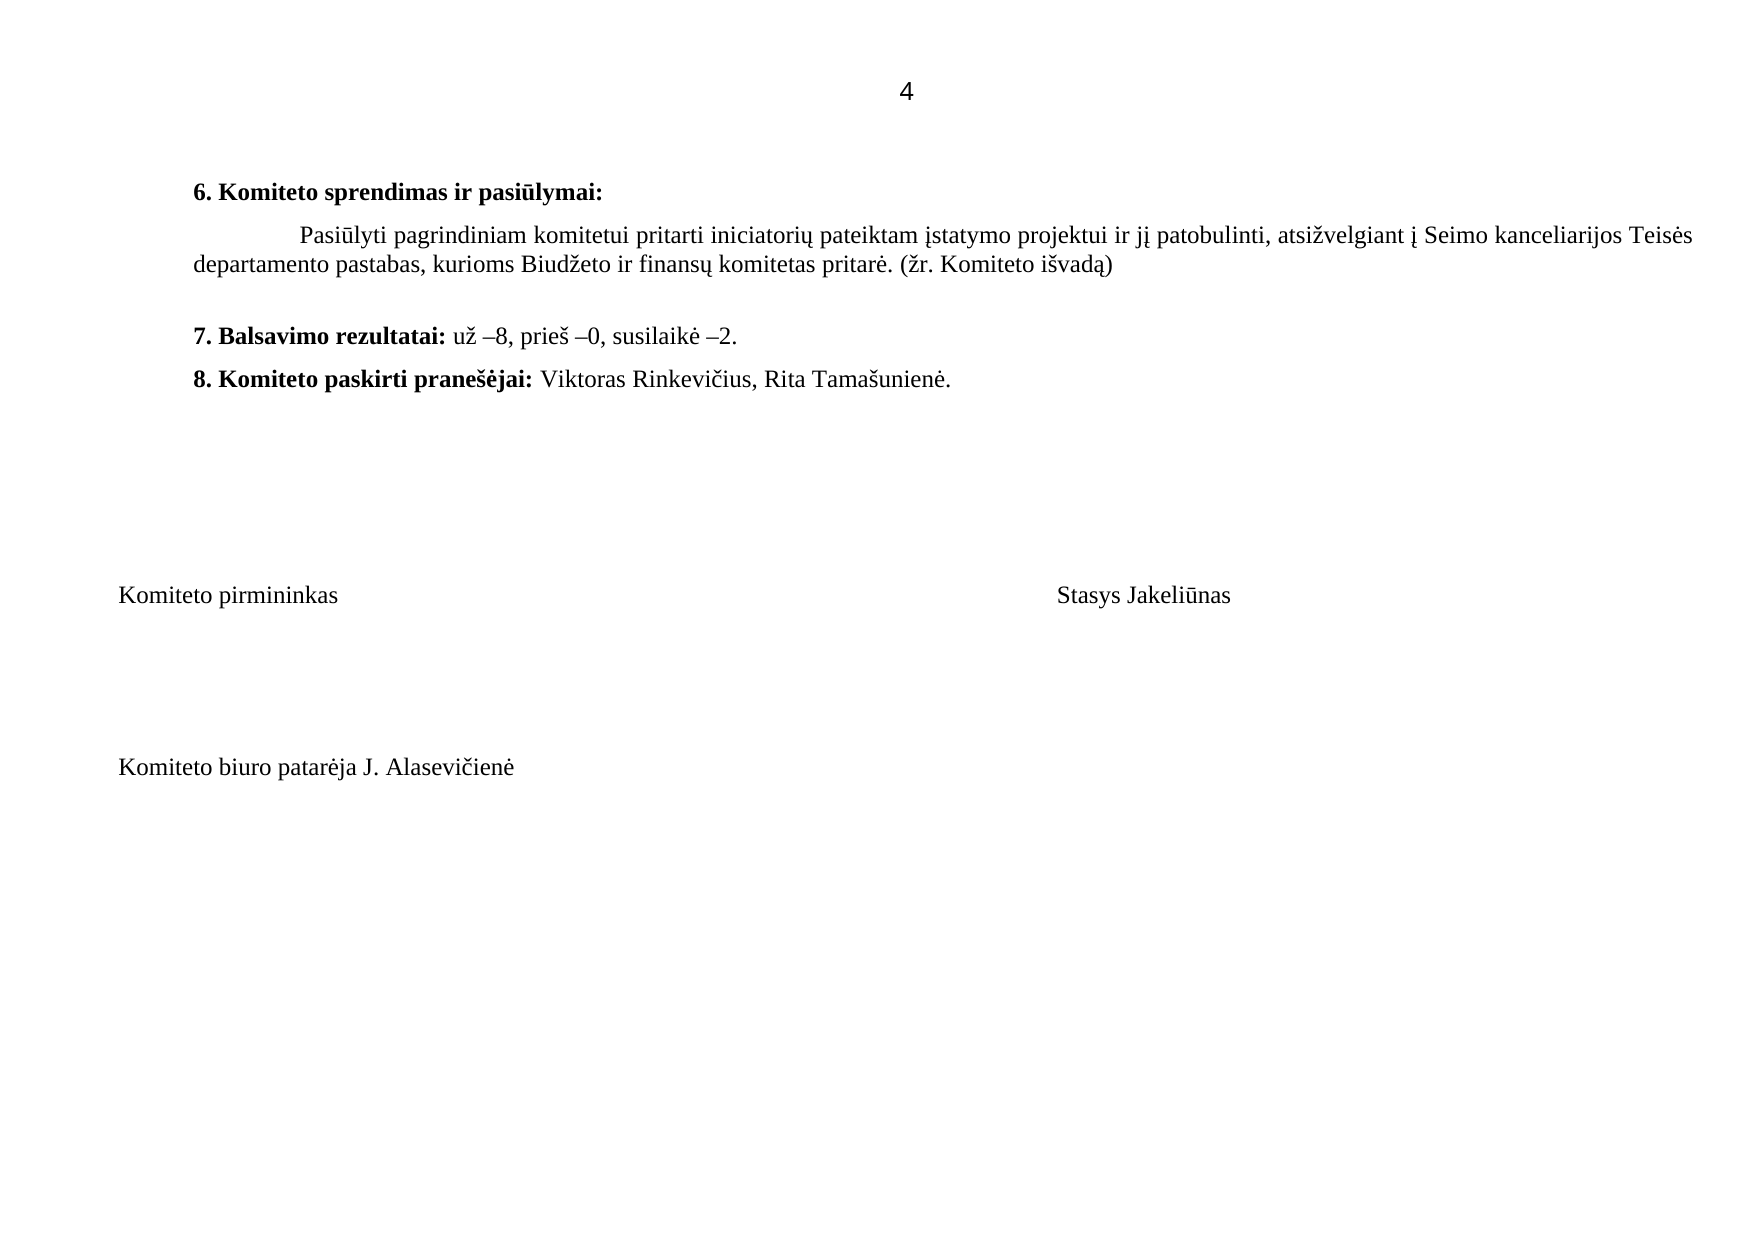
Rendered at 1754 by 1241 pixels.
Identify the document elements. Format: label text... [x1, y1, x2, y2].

text 7. Balsavimo rezultatai: už –8, prieš –0, susilaikė –2. [118, 321, 1695, 350]
text 6. Komiteto sprendimas ir pasiūlymai: [118, 177, 1695, 206]
text Komiteto pirmininkas Stasys Jakeliūnas [118, 580, 1695, 608]
text 8. Komiteto paskirti pranešėjai: Viktoras Rinkevičius, Rita Tamašunienė. [118, 364, 1695, 393]
text Komiteto biuro patarėja J. Alasevičienė [118, 752, 1695, 781]
text Pasiūlyti pagrindiniam komitetui pritarti iniciatorių pateiktam įstatymo projektui ir jį patobulinti, atsižvelgiant į Seimo kanceliarijos Teisės departamento pastabas, kurioms Biudžeto ir finansų komitetas pritarė. (žr. Komiteto išvadą) [193, 220, 1695, 278]
